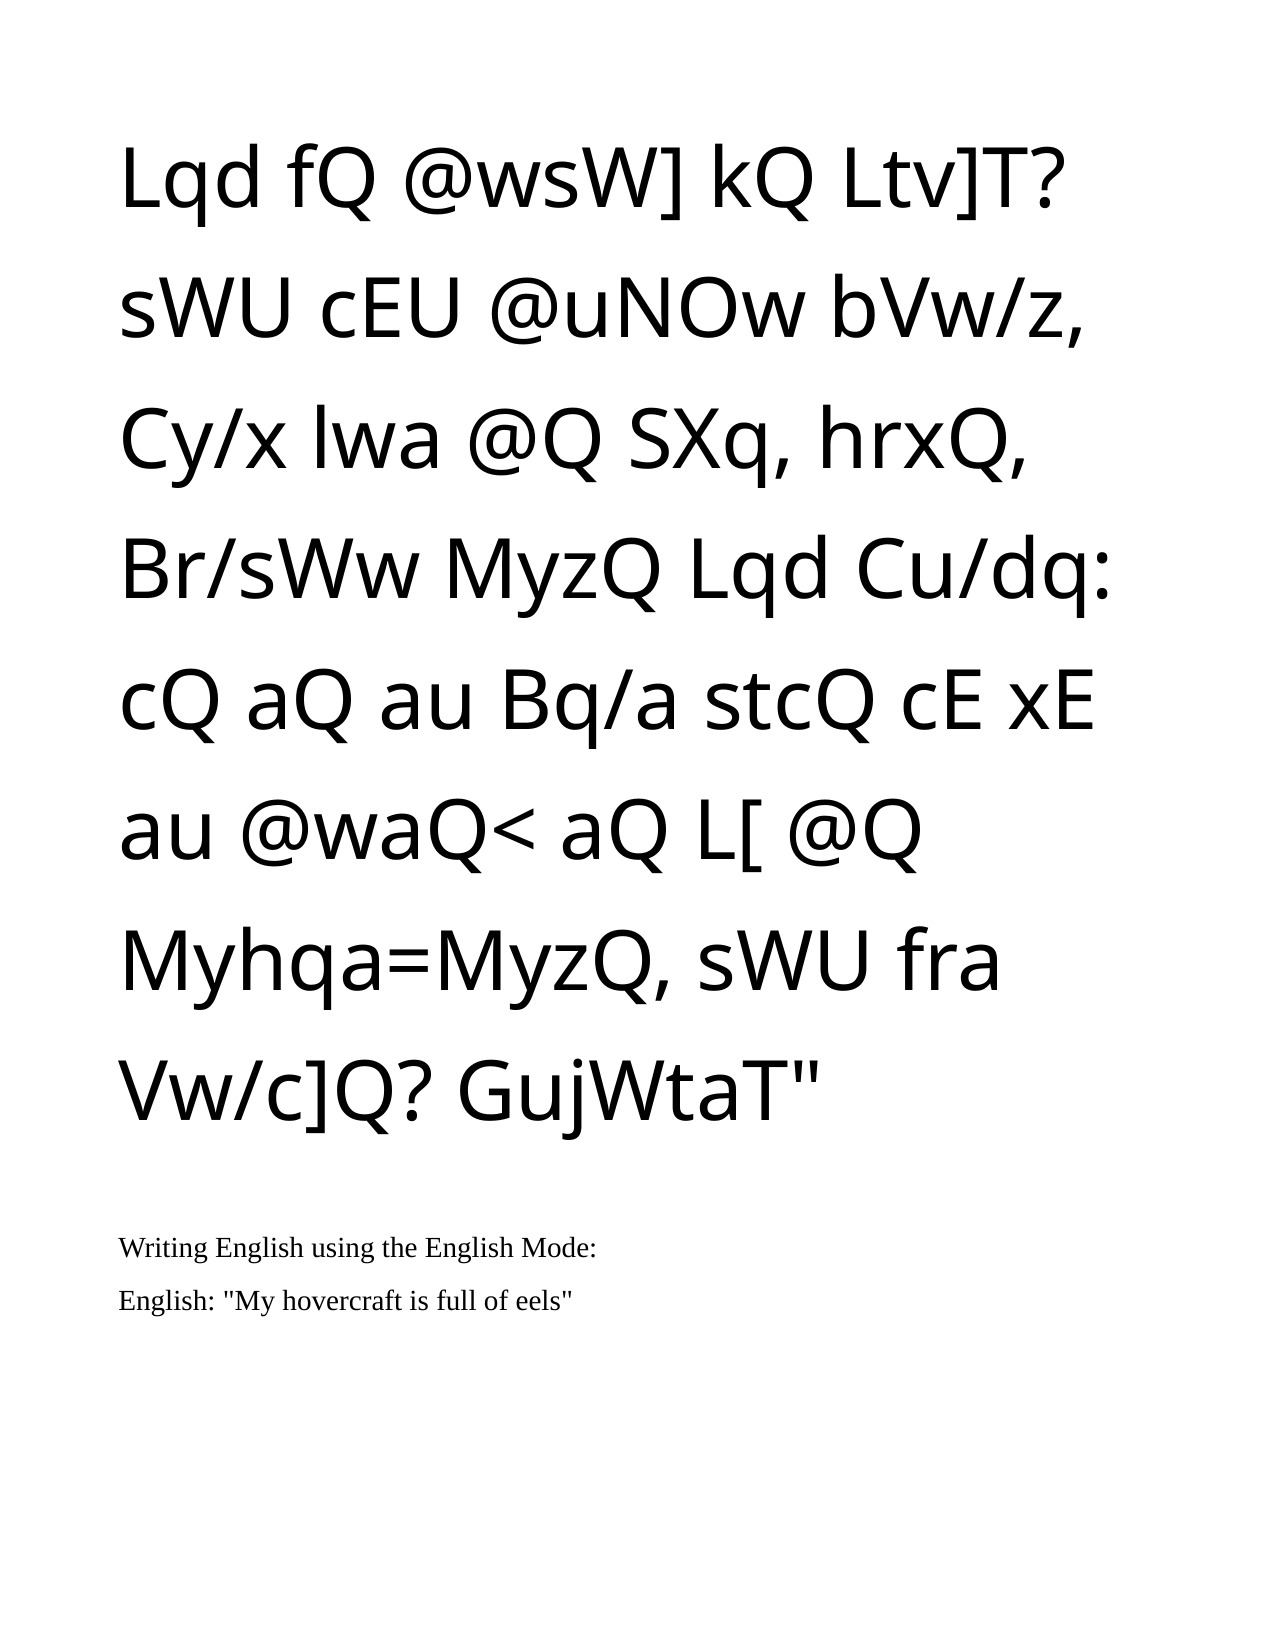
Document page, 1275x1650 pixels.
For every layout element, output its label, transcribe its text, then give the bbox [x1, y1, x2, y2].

text Lqd fQ @wsW] kQ Ltv]T? sWU cEU @uNOw bVw/z, Cy/x lwa @Q SXq, hrxQ, Br/sWw MyzQ Lqd Cu/dq: cQ aQ au Bq/a stcQ cE xE au @waQ< aQ L[ @Q Myhqa=MyzQ, sWU fra Vw/c]Q? GujWtaT" [118, 118, 1157, 1145]
text Writing English using the English Mode: [118, 1230, 1157, 1263]
text English: "My hovercraft is full of eels" [118, 1283, 1157, 1317]
